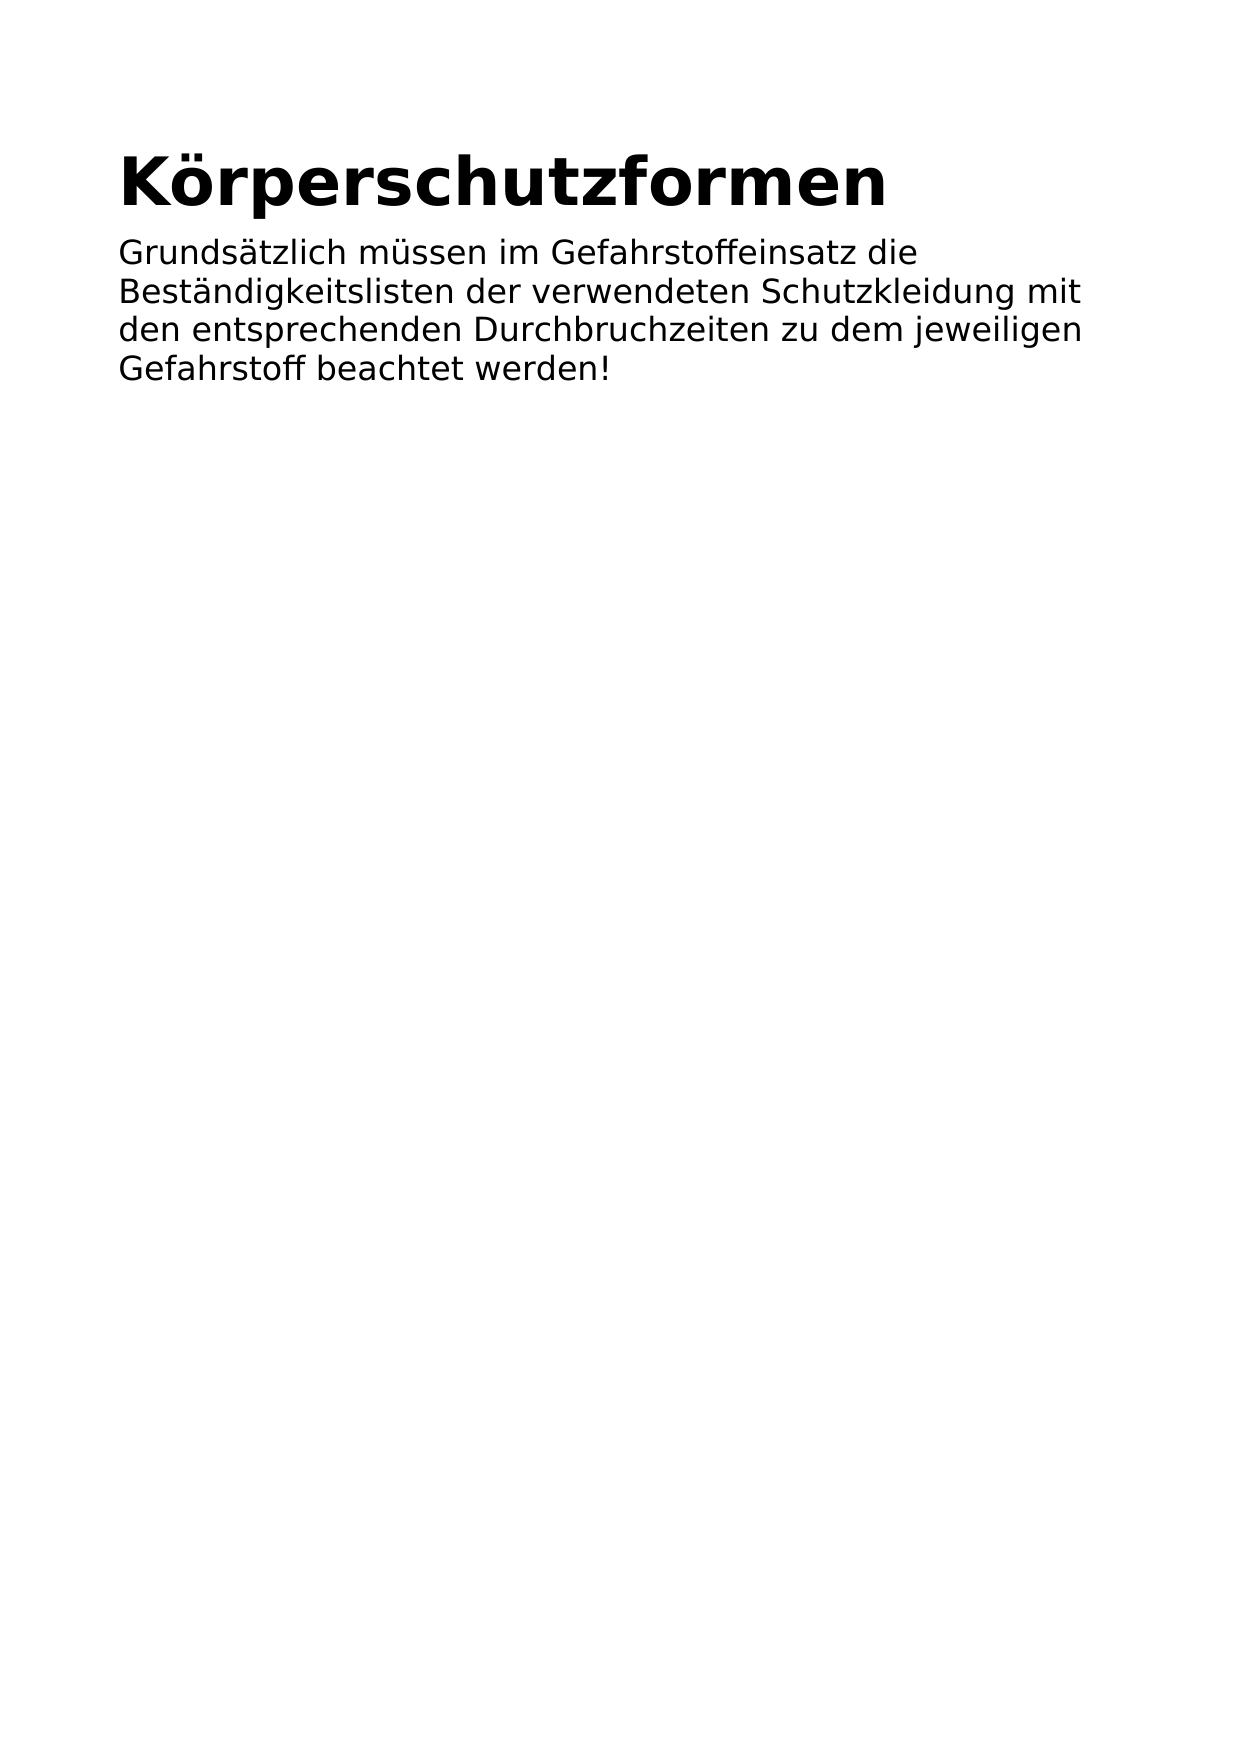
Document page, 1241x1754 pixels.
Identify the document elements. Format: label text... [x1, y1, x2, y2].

subtitle Körperschutzformen [118, 143, 1122, 221]
text Grundsätzlich müssen im Gefahrstoffeinsatz die Beständigkeitslisten der verwendeten Schutzkleidung mit den entsprechenden Durchbruchzeiten zu dem jeweiligen Gefahrstoff beachtet werden! [118, 233, 1122, 389]
